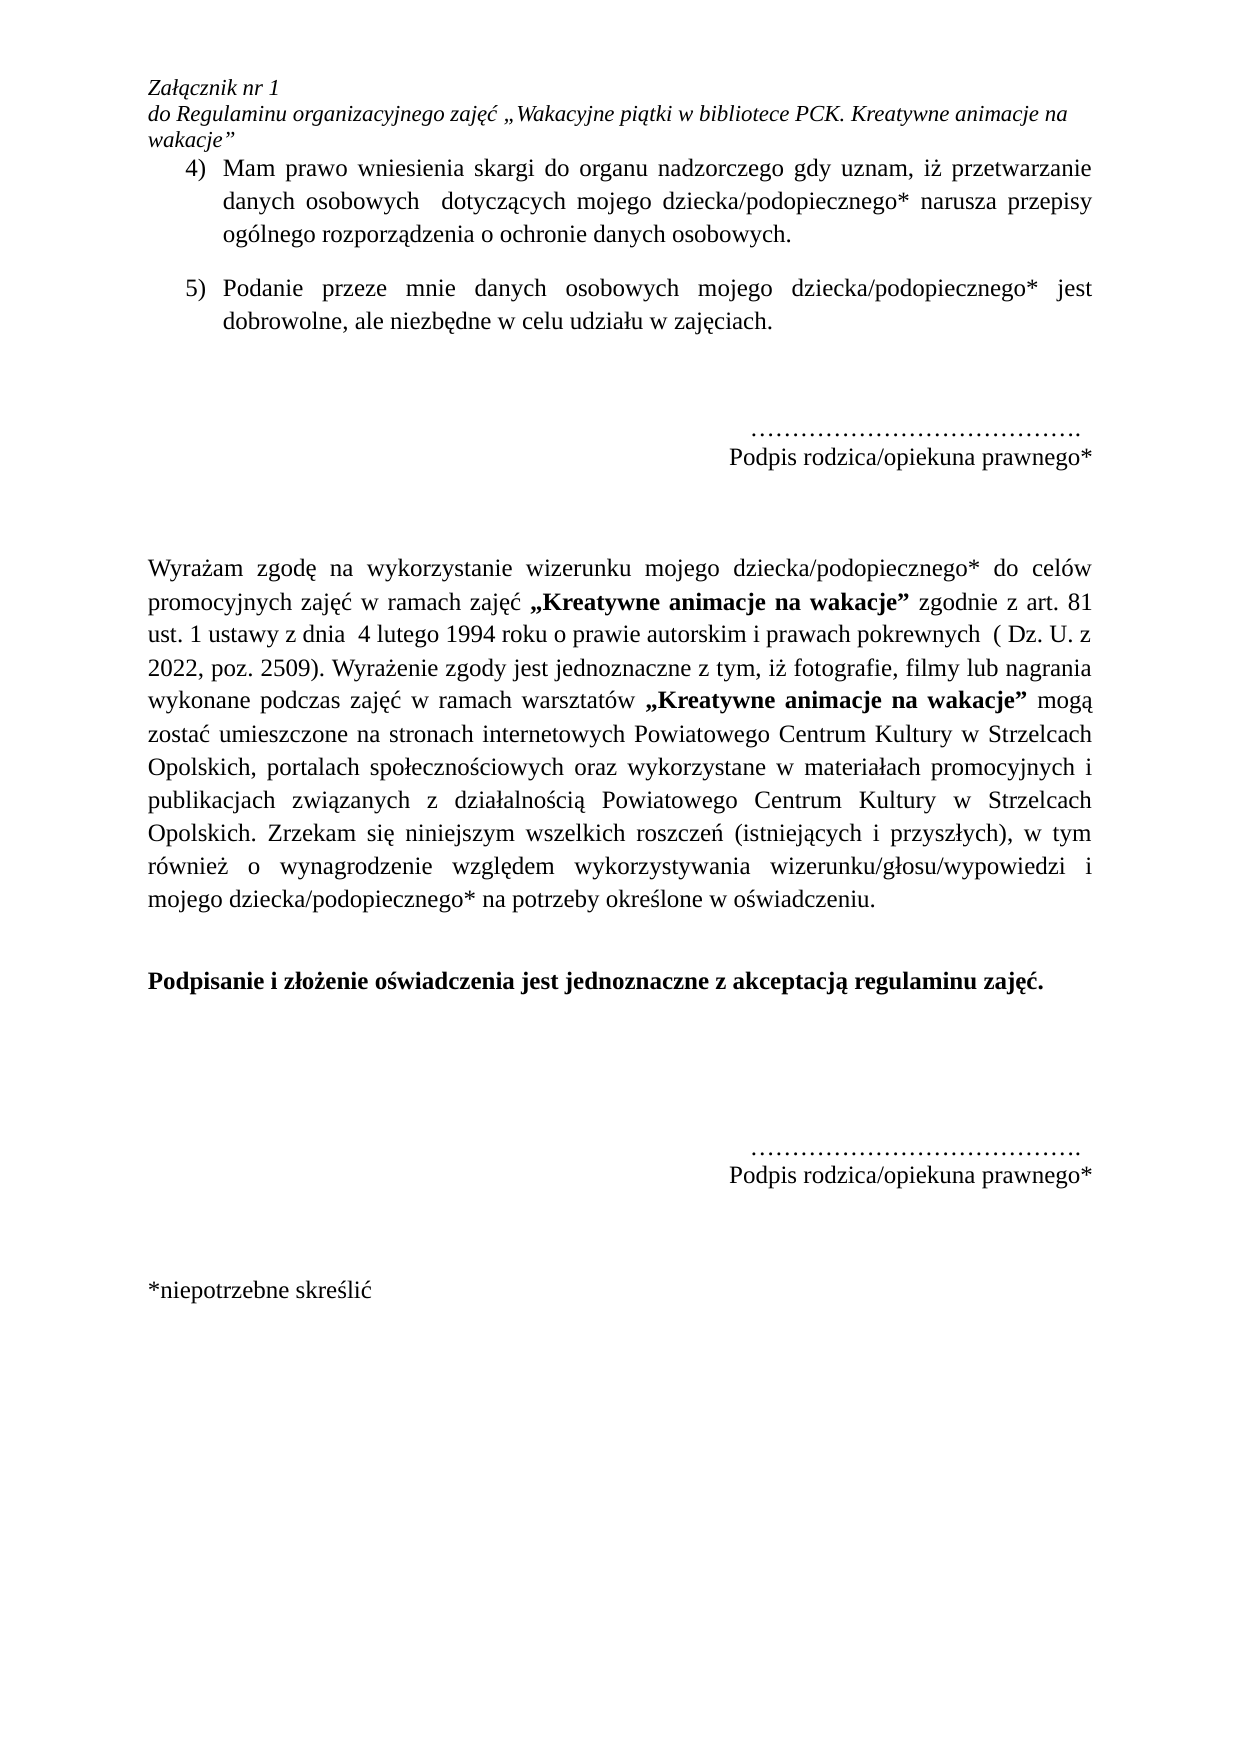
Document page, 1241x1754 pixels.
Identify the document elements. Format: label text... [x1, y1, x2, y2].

text Wyrażam zgodę na wykorzystanie wizerunku mojego dziecka/podopiecznego* do celów promocyjnych zajęć w ramach zajęć „Kreatywne animacje na wakacje” zgodnie z art. 81 ust. 1 ustawy z dnia 4 lutego 1994 roku o prawie autorskim i prawach pokrewnych ( Dz. U. z 2022, poz. 2509). Wyrażenie zgody jest jednoznaczne z tym, iż fotografie, filmy lub nagrania wykonane podczas zajęć w ramach warsztatów „Kreatywne animacje na wakacje” mogą zostać umieszczone na stronach internetowych Powiatowego Centrum Kultury w Strzelcach Opolskich, portalach społecznościowych oraz wykorzystane w materiałach promocyjnych i publikacjach związanych z działalnością Powiatowego Centrum Kultury w Strzelcach Opolskich. Zrzekam się niniejszym wszelkich roszczeń (istniejących i przyszłych), w tym również o wynagrodzenie względem wykorzystywania wizerunku/głosu/wypowiedzi i mojego dziecka/podopiecznego* na potrzeby określone w oświadczeniu. [148, 553, 1093, 912]
list …………………………………. [738, 413, 1093, 442]
text Podpis rodzica/opiekuna prawnego* [148, 1160, 1093, 1189]
list Podanie przeze mnie danych osobowych mojego dziecka/podopiecznego* jest dobrowolne, ale niezbędne w celu udziału w zajęciach. [185, 273, 1093, 334]
list Mam prawo wniesienia skargi do organu nadzorczego gdy uznam, iż przetwarzanie danych osobowych dotyczących mojego dziecka/podopiecznego* narusza przepisy ogólnego rozporządzenia o ochronie danych osobowych. [185, 153, 1093, 248]
text Podpis rodzica/opiekuna prawnego* [148, 442, 1093, 471]
list *niepotrzebne skreślić [148, 1275, 1093, 1304]
list …………………………………. [738, 1132, 1093, 1160]
list Podpisanie i złożenie oświadczenia jest jednoznaczne z akceptacją regulaminu zajęć. [148, 966, 1093, 995]
